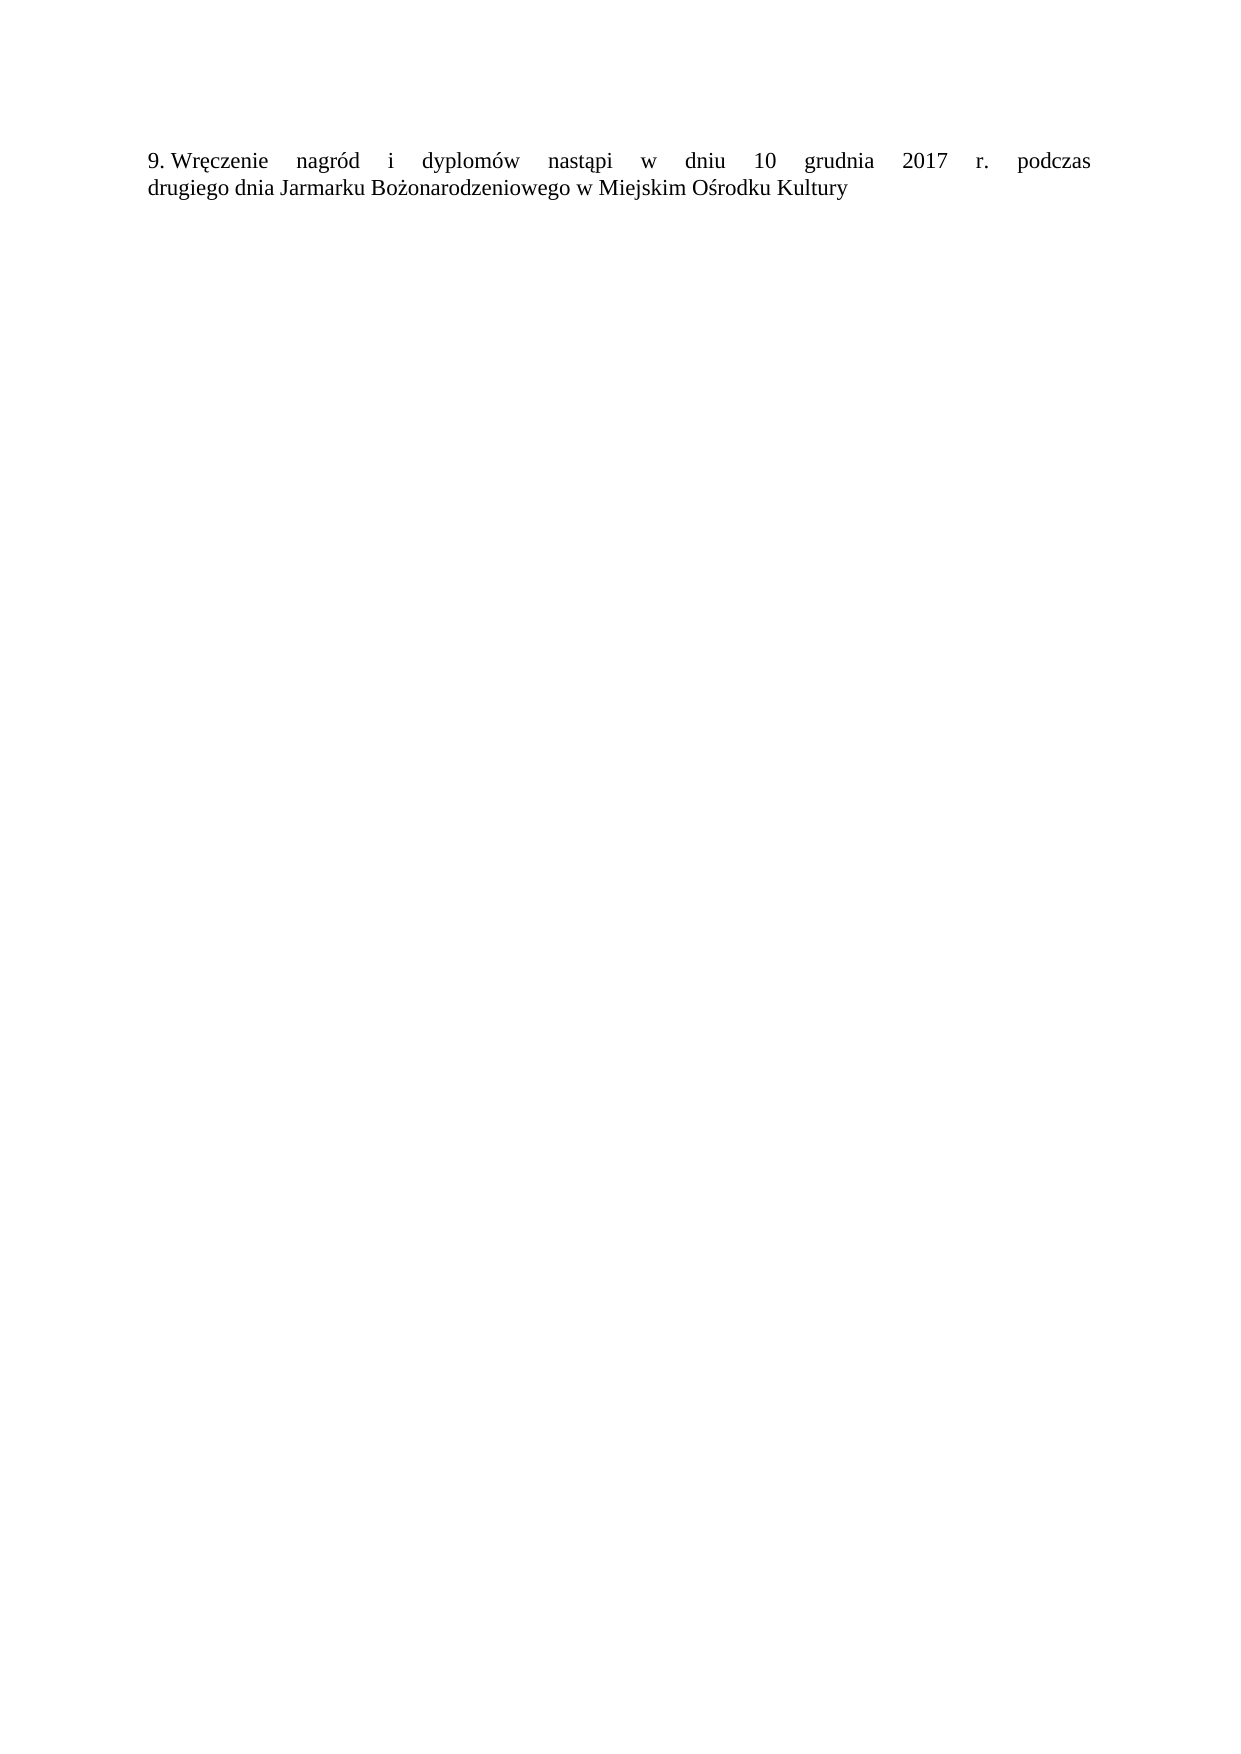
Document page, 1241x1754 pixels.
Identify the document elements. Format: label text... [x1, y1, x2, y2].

text 9. Wręczenie nagród i dyplomów nastąpi w dniu 10 grudnia 2017 r. podczas drugiego dnia Jarmarku Bożonarodzeniowego w Miejskim Ośrodku Kultury [148, 148, 1093, 200]
